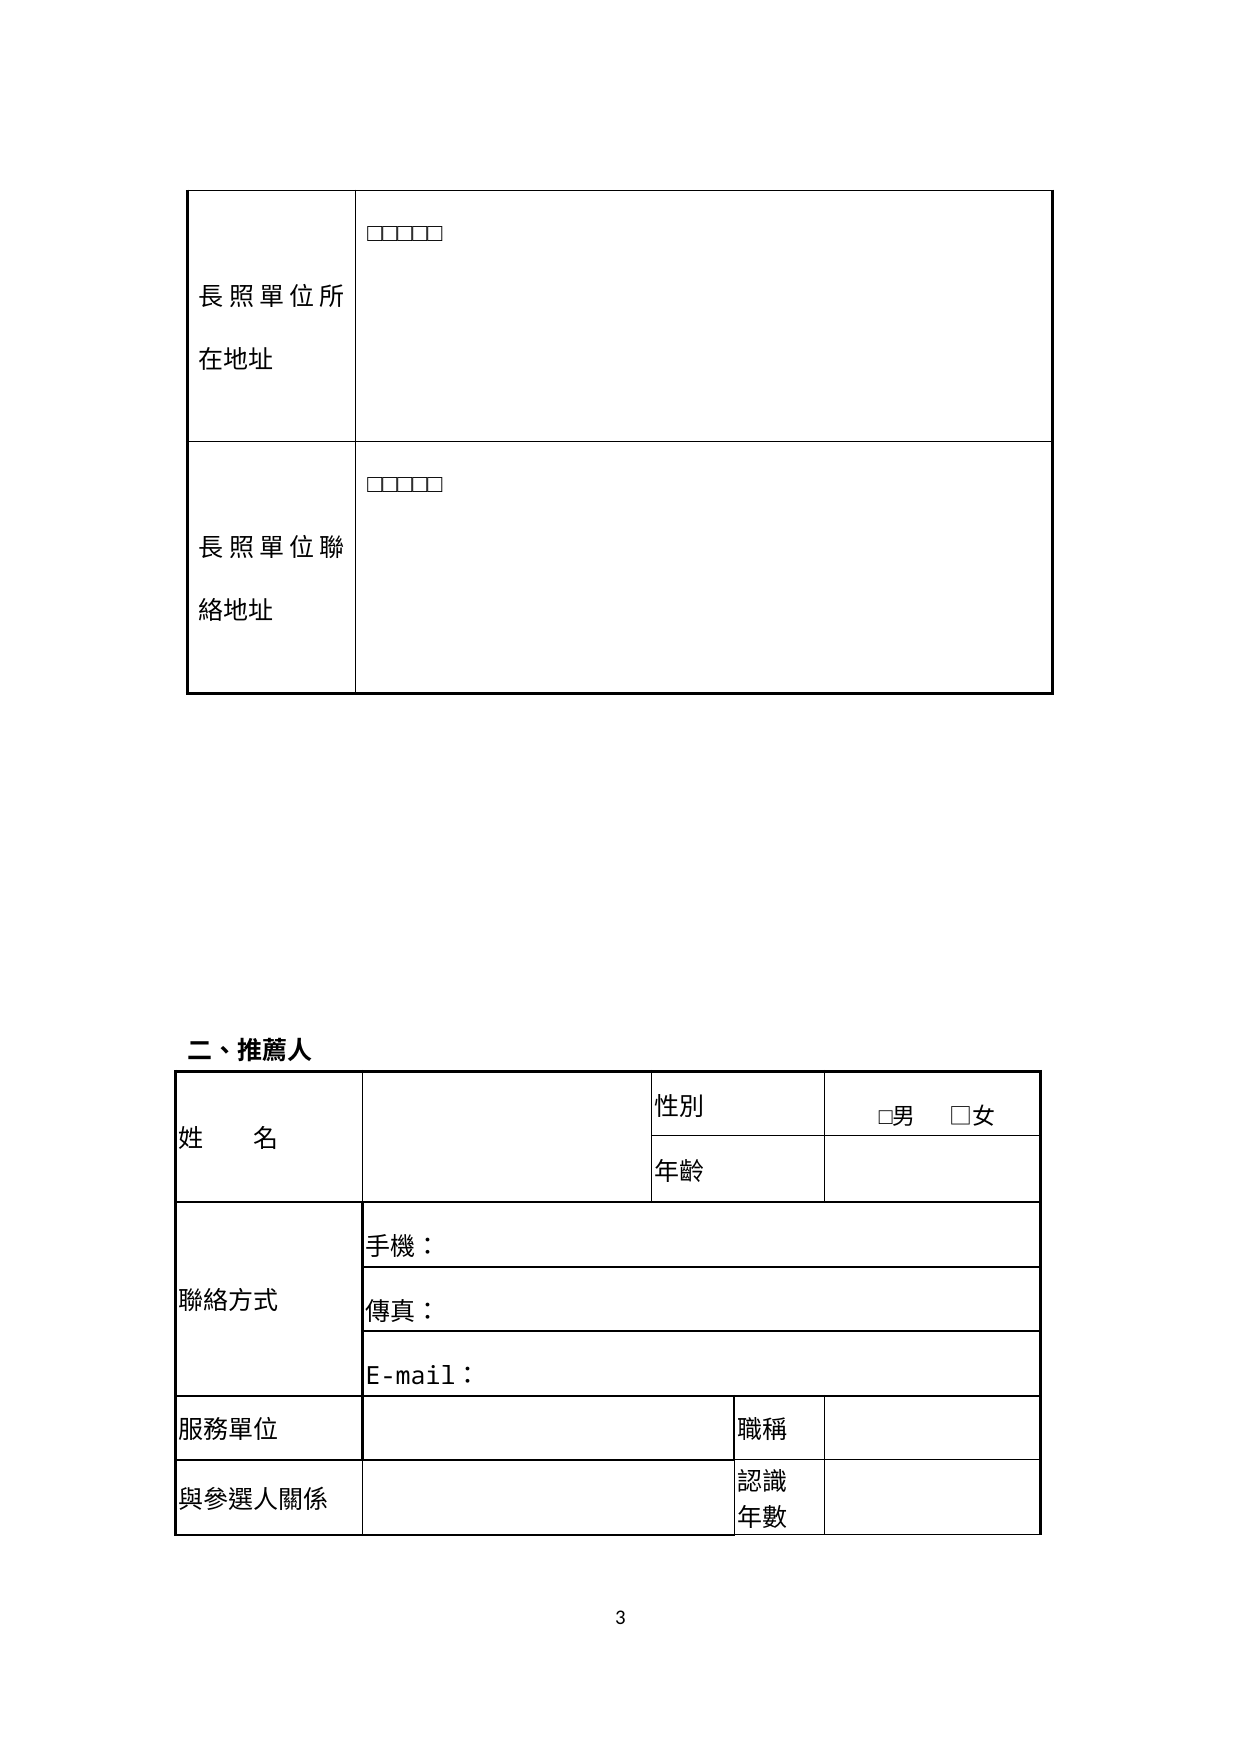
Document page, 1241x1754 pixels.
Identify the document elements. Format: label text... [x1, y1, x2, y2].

table_cell [363, 1461, 734, 1534]
table_cell 職稱 [735, 1397, 824, 1459]
table_cell □□□□□ [356, 191, 1051, 441]
text 二、推薦人 [187, 1007, 1053, 1070]
table_cell 與參選人關係 [177, 1461, 362, 1534]
table_cell □□□□□ [356, 442, 1051, 692]
table_header [363, 1073, 651, 1201]
table_cell 手機： [364, 1203, 1039, 1266]
table_header 性別 [652, 1073, 824, 1135]
table_cell 長照單位所在地址 [189, 191, 355, 441]
table_cell 認識 年數 [735, 1460, 824, 1534]
table_cell E-mail： [364, 1332, 1039, 1395]
table_cell [364, 1397, 733, 1459]
table_cell [825, 1136, 1039, 1201]
table_header 姓 名 [177, 1073, 362, 1201]
table_header □男 □女 [825, 1073, 1039, 1135]
table_cell [825, 1460, 1039, 1534]
table_cell 聯絡方式 [177, 1203, 361, 1395]
table_cell [825, 1397, 1039, 1459]
table_cell 長照單位聯絡地址 [189, 442, 355, 692]
table_cell 服務單位 [177, 1397, 361, 1459]
table_cell 年齡 [652, 1136, 824, 1201]
table_cell 傳真： [364, 1268, 1039, 1330]
